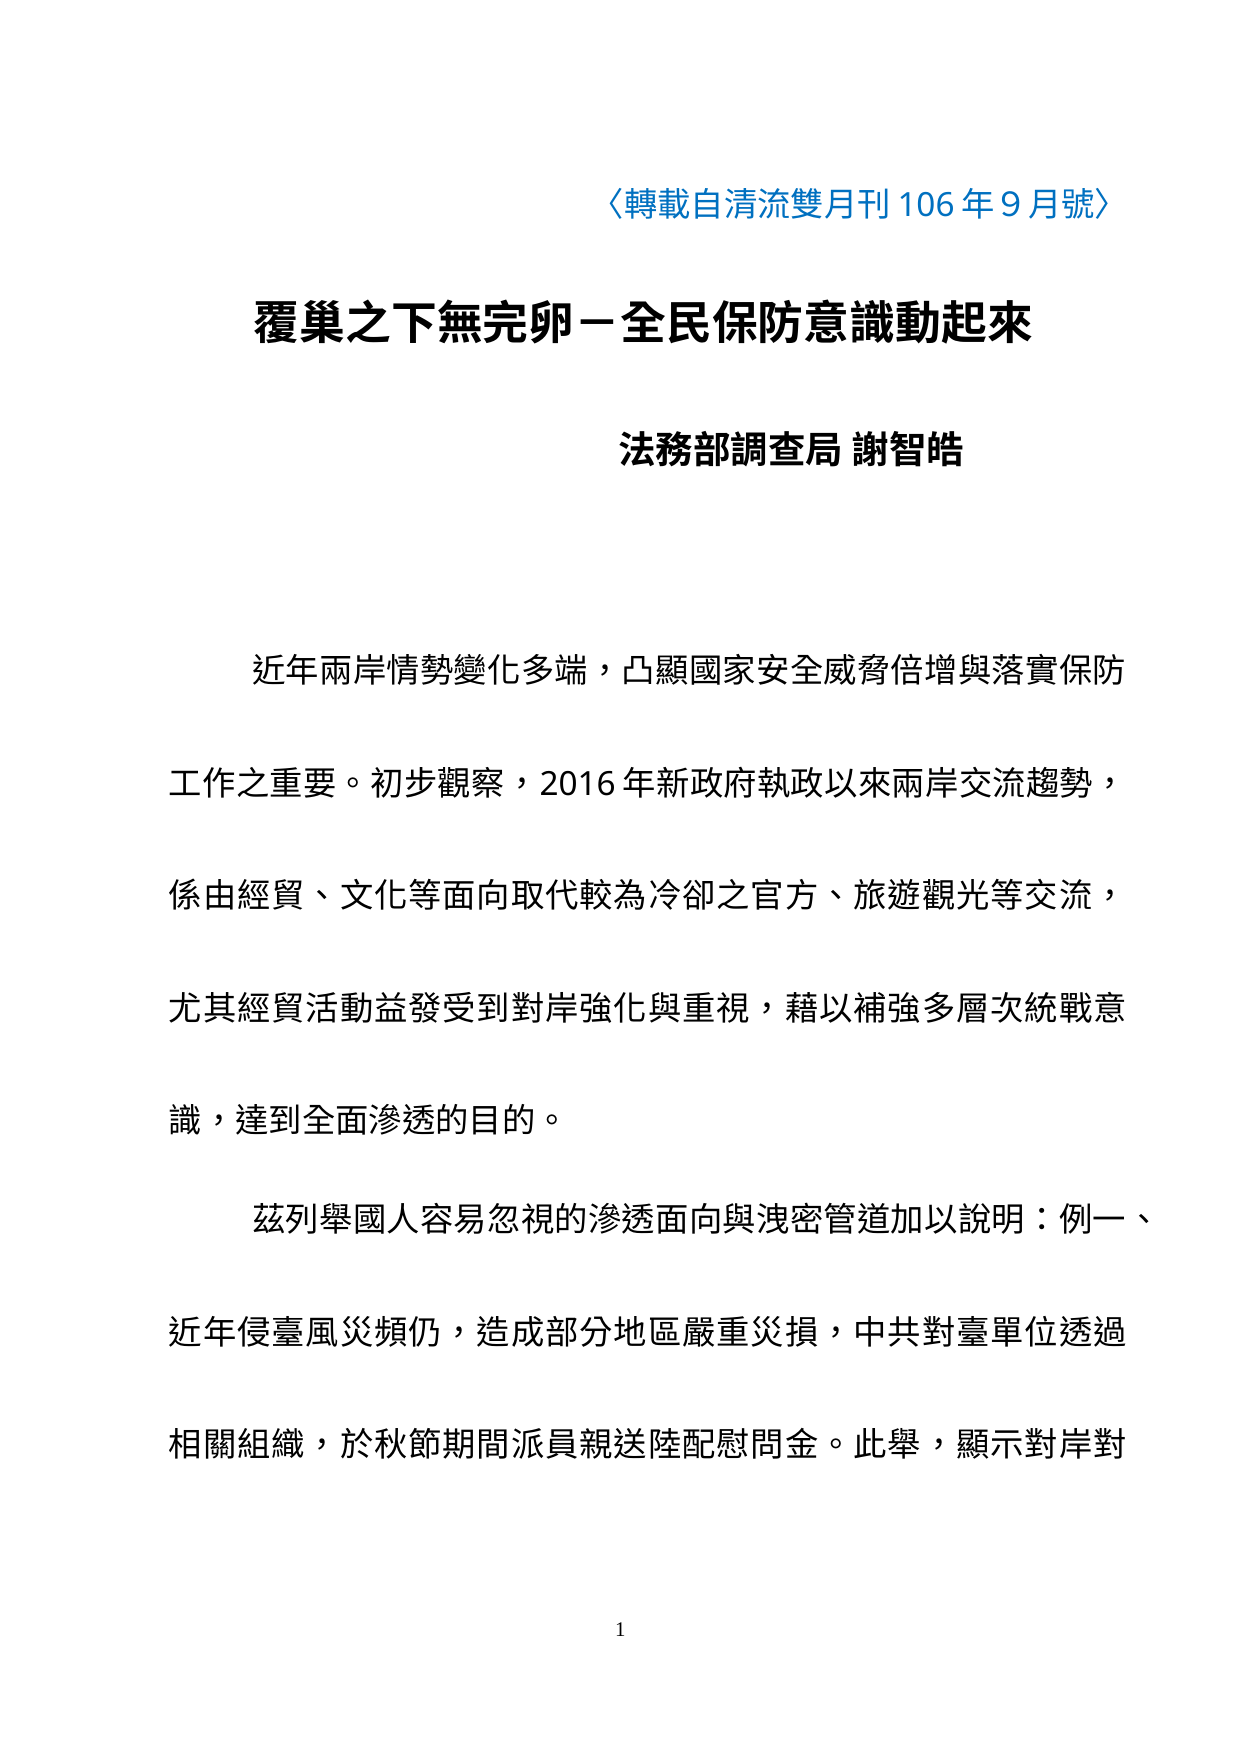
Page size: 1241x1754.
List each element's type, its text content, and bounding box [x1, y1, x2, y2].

text 近年兩岸情勢變化多端，凸顯國家安全威脅倍增與落實保防工作之重要。初步觀察，2016年新政府執政以來兩岸交流趨勢，係由經貿、文化等面向取代較為冷卻之官方、旅遊觀光等交流，尤其經貿活動益發受到對岸強化與重視，藉以補強多層次統戰意識，達到全面滲透的目的。 [169, 631, 1128, 1156]
text 茲列舉國人容易忽視的滲透面向與洩密管道加以說明：例一、近年侵臺風災頻仍，造成部分地區嚴重災損，中共對臺單位透過相關組織，於秋節期間派員親送陸配慰問金。此舉，顯示對岸對臺統戰工作不因民進黨執政後有所減緩，反而作法更加細膩、更能打動人心。例二、國內X社團為配合對岸統戰青年作為，大量吸收學生、青年入黨，同時規劃提供我大專院校在學生赴陸行程所需費用，藉以培植、吸納青年學生加入組織。例三、臺灣農業改良、養殖漁業等科研技術獨步全球，舉世聞名。中國大陸為追求農改、養殖技術大躍進，鎖定相關人士與特定管道誘吸。近年多項臺灣引以為傲的農改與養殖技術、流程，整套外流大陸。我國於2014年破獲4個大陸男子在南投縣A鎮非法採茶竊取我國種茶資訊案；又於2015年發生B公司穀物乾燥機技術被竊取案，涉案人員亦為大陸人士。美國聯邦調查局於去年發現經濟間諜案激增53%，涉案人大多源自大陸。顯示不僅國防機密，農業或企業秘密也都成為大陸目標。 [169, 1180, 1128, 1480]
text 覆巢之下無完卵－全民保防意識動起來 [112, 282, 1128, 357]
text 法務部調查局 謝智皓 [112, 409, 1128, 484]
text 〈轉載自清流雙月刊106年９月號〉 [112, 164, 1128, 239]
